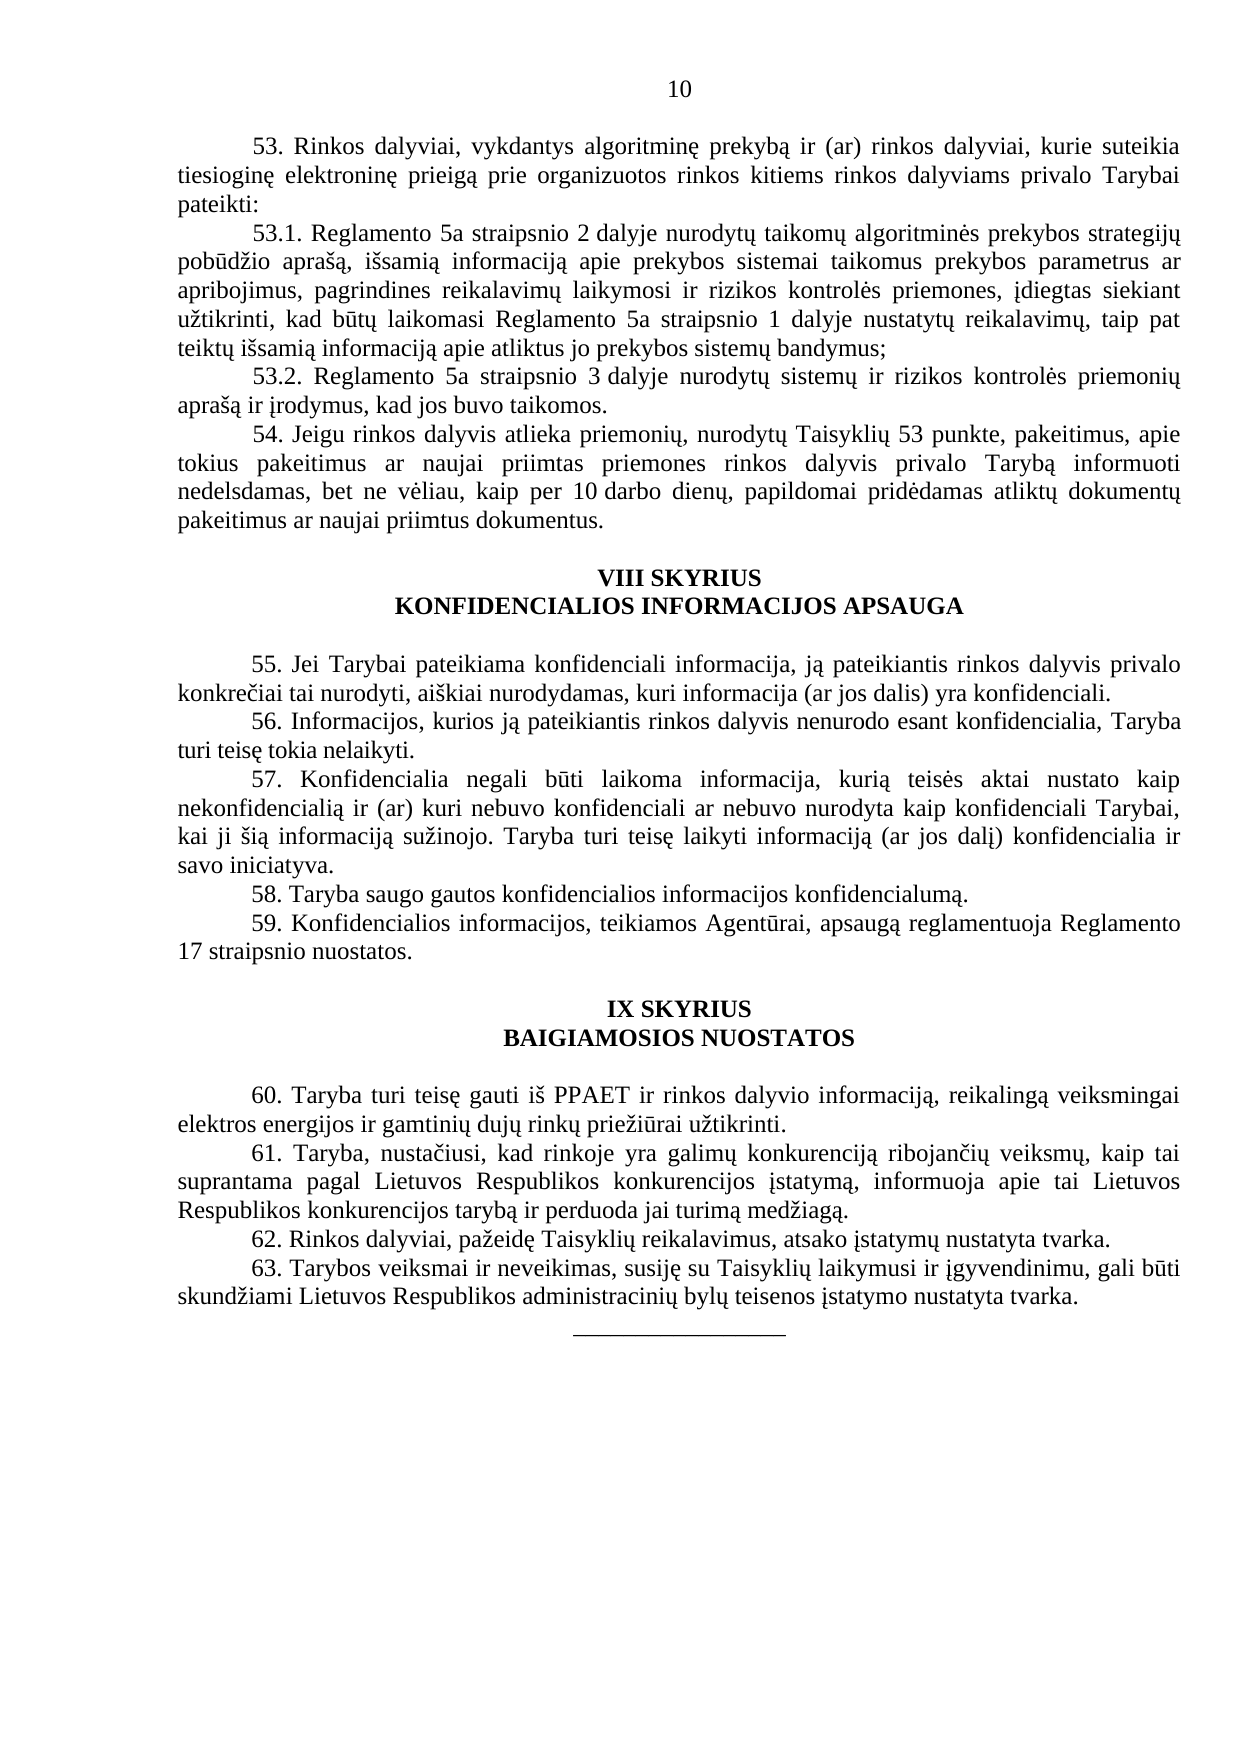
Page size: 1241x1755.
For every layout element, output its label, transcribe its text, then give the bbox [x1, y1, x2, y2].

text 57. Konfidencialia negali būti laikoma informacija, kurią teisės aktai nustato kaip nekonfidencialią ir (ar) kuri nebuvo konfidenciali ar nebuvo nurodyta kaip konfidenciali Tarybai, kai ji šią informaciją sužinojo. Taryba turi teisę laikyti informaciją (ar jos dalį) konfidencialia ir savo iniciatyva. [177, 764, 1181, 879]
text 58. Taryba saugo gautos konfidencialios informacijos konfidencialumą. [177, 879, 1181, 908]
text 63. Tarybos veiksmai ir neveikimas, susiję su Taisyklių laikymusi ir įgyvendinimu, gali būti skundžiami Lietuvos Respublikos administracinių bylų teisenos įstatymo nustatyta tvarka. [177, 1253, 1181, 1310]
text 61. Taryba, nustačiusi, kad rinkoje yra galimų konkurenciją ribojančių veiksmų, kaip tai suprantama pagal Lietuvos Respublikos konkurencijos įstatymą, informuoja apie tai Lietuvos Respublikos konkurencijos tarybą ir perduoda jai turimą medžiagą. [177, 1138, 1181, 1224]
text VIII SKYRIUS [177, 563, 1181, 591]
text 59. Konfidencialios informacijos, teikiamos Agentūrai, apsaugą reglamentuoja Reglamento 17 straipsnio nuostatos. [177, 908, 1181, 965]
text 60. Taryba turi teisę gauti iš PPAET ir rinkos dalyvio informaciją, reikalingą veiksmingai elektros energijos ir gamtinių dujų rinkų priežiūrai užtikrinti. [177, 1080, 1181, 1138]
text 56. Informacijos, kurios ją pateikiantis rinkos dalyvis nenurodo esant konfidencialia, Taryba turi teisę tokia nelaikyti. [177, 706, 1181, 764]
text 53.1. Reglamento 5a straipsnio 2 dalyje nurodytų taikomų algoritminės prekybos strategijų pobūdžio aprašą, išsamią informaciją apie prekybos sistemai taikomus prekybos parametrus ar apribojimus, pagrindines reikalavimų laikymosi ir rizikos kontrolės priemones, įdiegtas siekiant užtikrinti, kad būtų laikomasi Reglamento 5a straipsnio 1 dalyje nustatytų reikalavimų, taip pat teiktų išsamią informaciją apie atliktus jo prekybos sistemų bandymus; [177, 218, 1181, 361]
text 55. Jei Tarybai pateikiama konfidenciali informacija, ją pateikiantis rinkos dalyvis privalo konkrečiai tai nurodyti, aiškiai nurodydamas, kuri informacija (ar jos dalis) yra konfidenciali. [177, 649, 1181, 706]
text _________________ [177, 1310, 1181, 1339]
text KONFIDENCIALIOS INFORMACIJOS APSAUGA [177, 591, 1181, 620]
text IX SKYRIUS [177, 994, 1181, 1023]
text BAIGIAMOSIOS NUOSTATOS [177, 1023, 1181, 1051]
text 53.2. Reglamento 5a straipsnio 3 dalyje nurodytų sistemų ir rizikos kontrolės priemonių aprašą ir įrodymus, kad jos buvo taikomos. [177, 361, 1181, 419]
text 53. Rinkos dalyviai, vykdantys algoritminę prekybą ir (ar) rinkos dalyviai, kurie suteikia tiesioginę elektroninę prieigą prie organizuotos rinkos kitiems rinkos dalyviams privalo Tarybai pateikti: [177, 131, 1181, 218]
text 54. Jeigu rinkos dalyvis atlieka priemonių, nurodytų Taisyklių 53 punkte, pakeitimus, apie tokius pakeitimus ar naujai priimtas priemones rinkos dalyvis privalo Tarybą informuoti nedelsdamas, bet ne vėliau, kaip per 10 darbo dienų, papildomai pridėdamas atliktų dokumentų pakeitimus ar naujai priimtus dokumentus. [177, 419, 1181, 534]
text 62. Rinkos dalyviai, pažeidę Taisyklių reikalavimus, atsako įstatymų nustatyta tvarka. [177, 1224, 1181, 1253]
